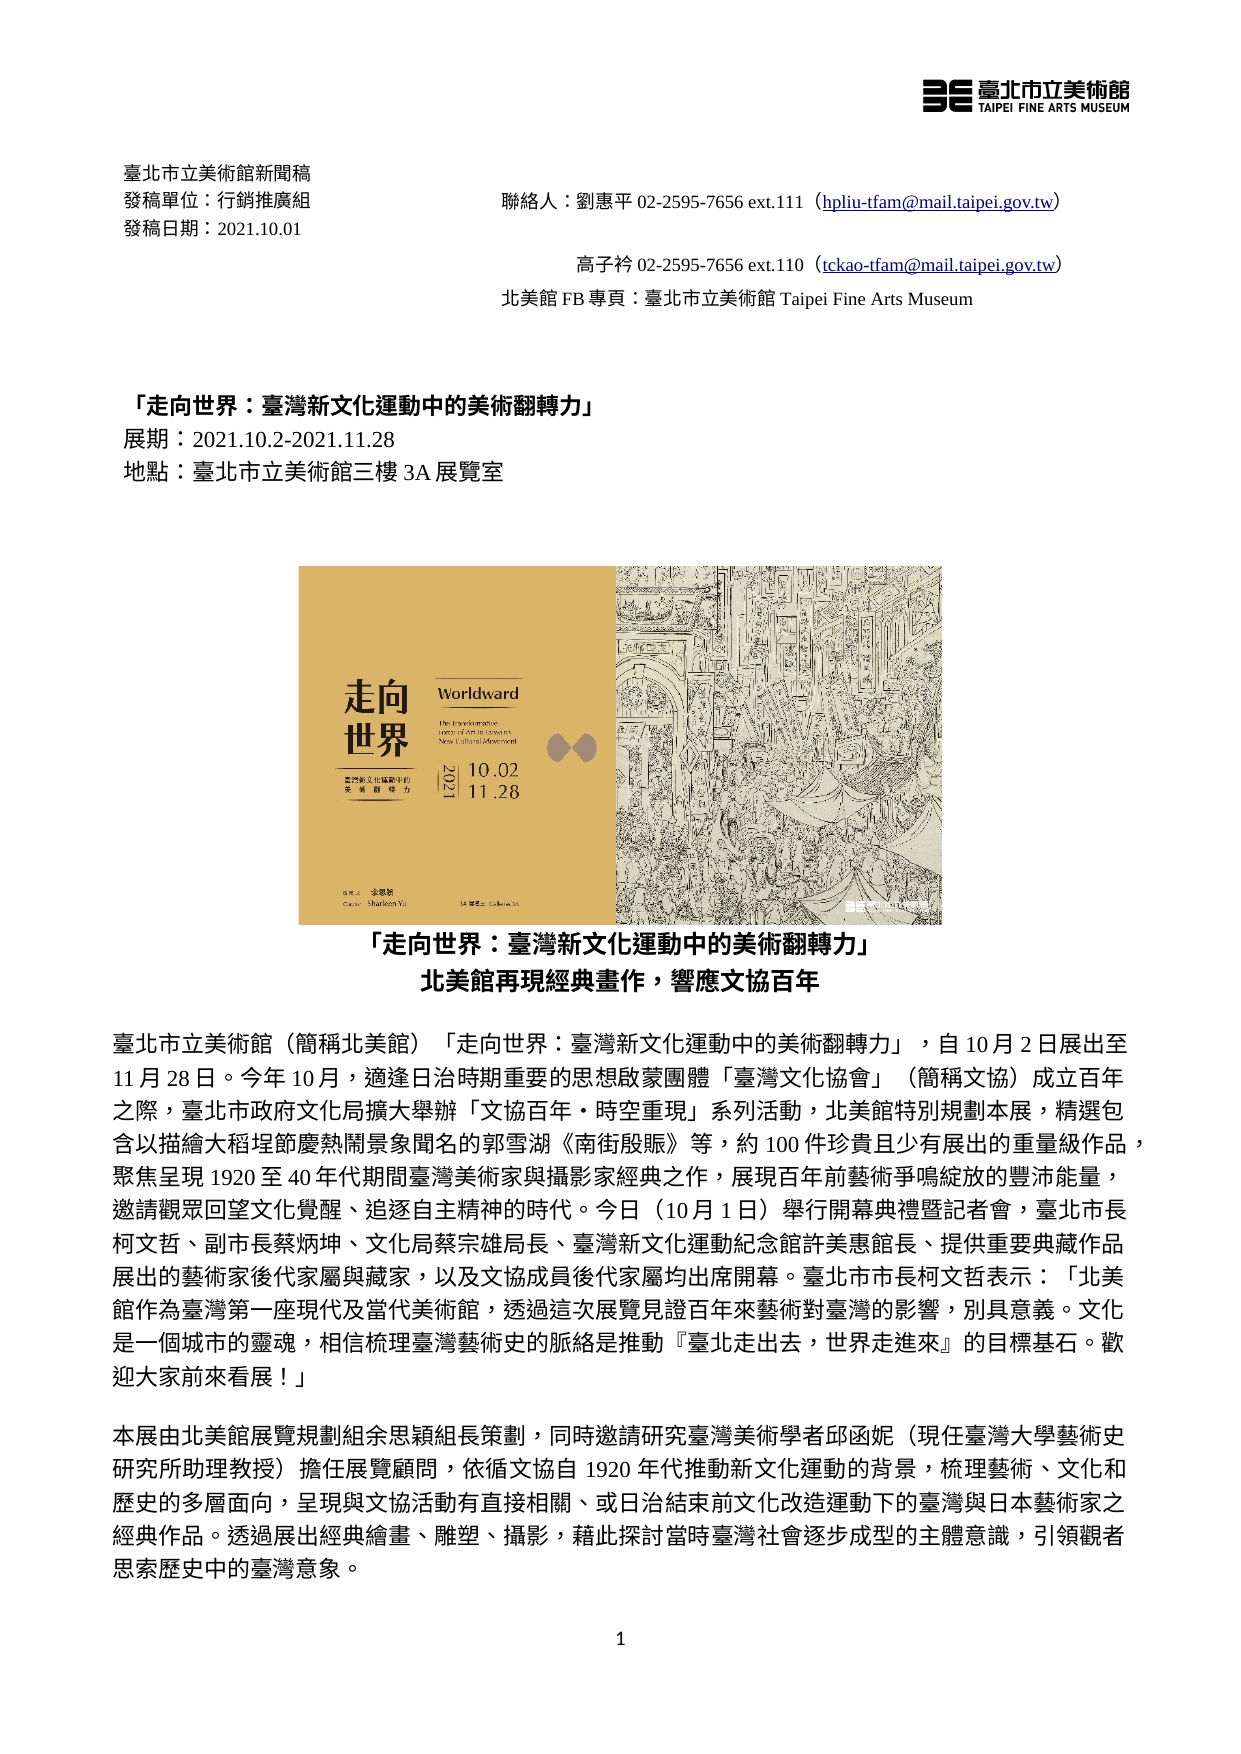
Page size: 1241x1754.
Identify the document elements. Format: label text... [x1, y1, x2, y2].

table_header 「走向世界：臺灣新文化運動中的美術翻轉力」 展期：2021.10.2-2021.11.28 地點：臺北市立美術館三樓3A展覽室 [112, 361, 895, 487]
text 臺北市立美術館（簡稱北美館）「走向世界：臺灣新文化運動中的美術翻轉力」，自10月2日展出至11月28日。今年10月，適逢日治時期重要的思想啟蒙團體「臺灣文化協會」（簡稱文協）成立百年之際，臺北市政府文化局擴大舉辦「文協百年・時空重現」系列活動，北美館特別規劃本展，精選包含以描繪大稻埕節慶熱鬧景象聞名的郭雪湖《南街殷賑》等，約100件珍貴且少有展出的重量級作品，聚焦呈現1920至40年代期間臺灣美術家與攝影家經典之作，展現百年前藝術爭鳴綻放的豐沛能量，邀請觀眾回望文化覺醒、追逐自主精神的時代。今日（10月1日）舉行開幕典禮暨記者會，臺北市長柯文哲、副市長蔡炳坤、文化局蔡宗雄局長、臺灣新文化運動紀念館許美惠館長、提供重要典藏作品展出的藝術家後代家屬與藏家，以及文協成員後代家屬均出席開幕。臺北市市長柯文哲表示：「北美館作為臺灣第一座現代及當代美術館，透過這次展覽見證百年來藝術對臺灣的影響，別具意義。文化是一個城市的靈魂，相信梳理臺灣藝術史的脈絡是推動『臺北走出去，世界走進來』的目標基石。歡迎大家前來看展！」 [112, 1026, 1128, 1392]
table_header [895, 361, 1127, 487]
table_header 聯絡人：劉惠平 02-2595-7656 ext.111（hpliu-tfam@mail.taipei.gov.tw） 高子衿 02-2595-7656 ext.110（tckao-tfam@mail.taipei.gov.tw） 北美館FB專頁：臺北市立美術館 Taipei Fine Arts Museum [490, 159, 1128, 311]
text 本展由北美館展覽規劃組余思穎組長策劃，同時邀請研究臺灣美術學者邱函妮（現任臺灣大學藝術史研究所助理教授）擔任展覽顧問，依循文協自1920 年代推動新文化運動的背景，梳理藝術、文化和歷史的多層面向，呈現與文協活動有直接相關、或日治結束前文化改造運動下的臺灣與日本藝術家之經典作品。透過展出經典繪畫、雕塑、攝影，藉此探討當時臺灣社會逐步成型的主體意識，引領觀者思索歷史中的臺灣意象。 [112, 1418, 1128, 1584]
text 「走向世界：臺灣新文化運動中的美術翻轉力」 [112, 925, 1128, 961]
table_header 臺北市立美術館新聞稿 發稿單位：行銷推廣組 發稿日期：2021.10.01 [112, 159, 490, 311]
text 北美館再現經典畫作，響應文協百年 [112, 961, 1128, 997]
